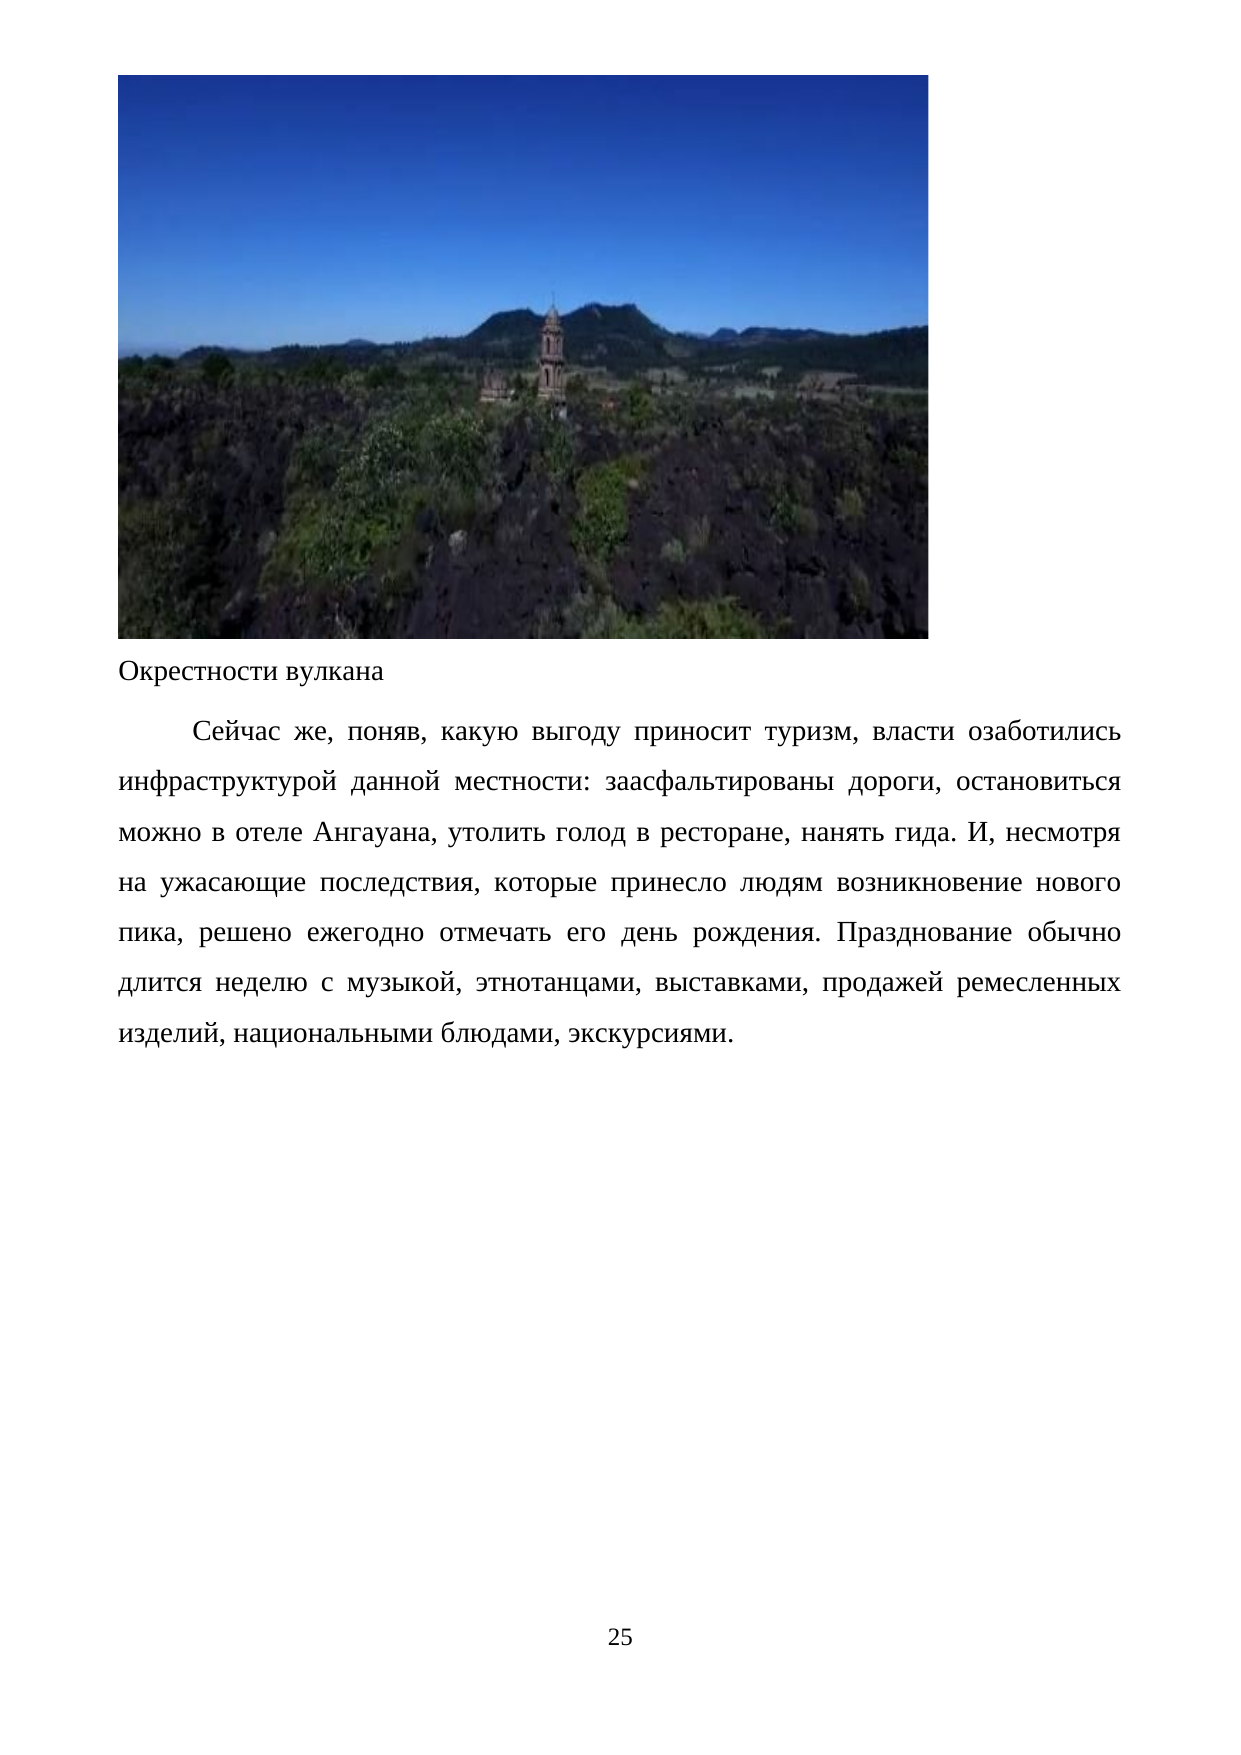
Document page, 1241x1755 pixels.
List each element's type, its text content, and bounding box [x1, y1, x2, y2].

text Окрестности вулкана [118, 653, 1122, 687]
text Сейчас же, поняв, какую выгоду приносит туризм, власти озаботились инфраструктурой данной местности: заасфальтированы дороги, остановиться можно в отеле Ангауана, утолить голод в ресторане, нанять гида. И, несмотря на ужасающие последствия, которые принесло людям возникновение нового пика, решено ежегодно отмечать его день рождения. Празднование обычно длится неделю с музыкой, этнотанцами, выставками, продажей ремесленных изделий, национальными блюдами, экскурсиями. [118, 713, 1122, 1048]
